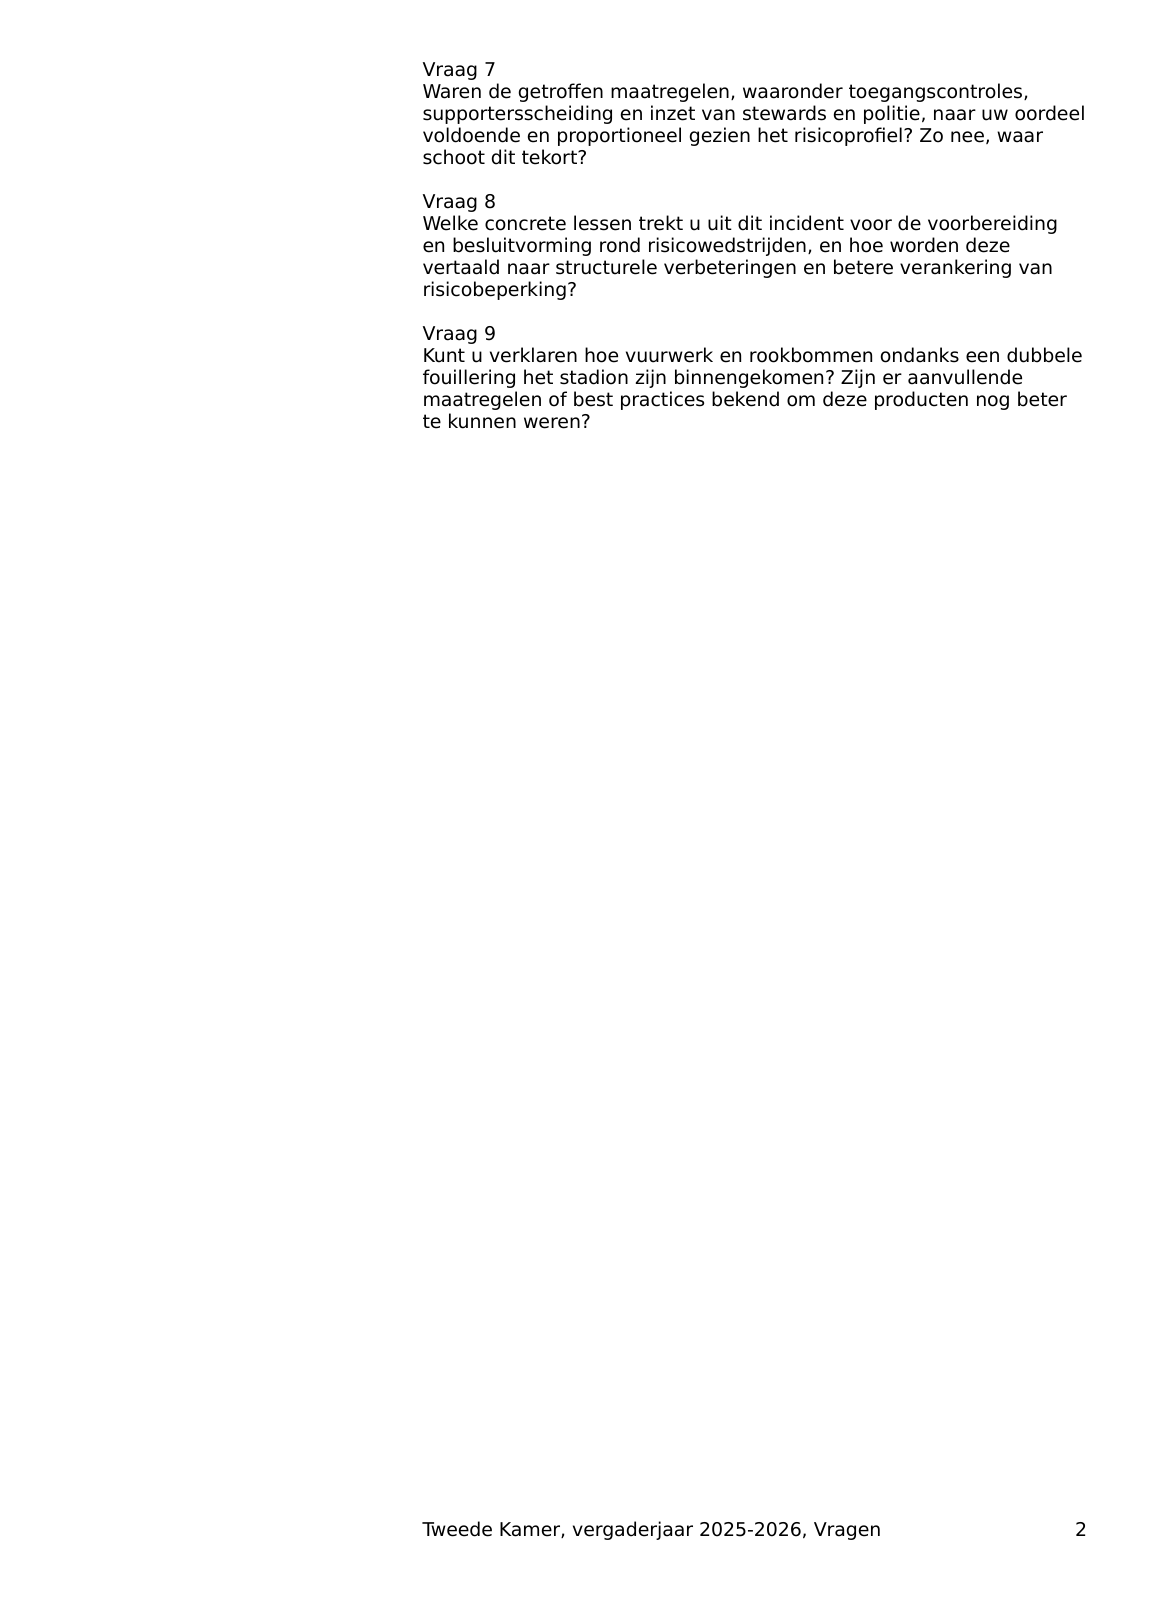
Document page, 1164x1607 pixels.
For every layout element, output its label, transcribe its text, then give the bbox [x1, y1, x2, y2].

text Vraag 9 [422, 323, 1087, 345]
text Waren de getroffen maatregelen, waaronder toegangscontroles, supportersscheiding en inzet van stewards en politie, naar uw oordeel voldoende en proportioneel gezien het risicoprofiel? Zo nee, waar schoot dit tekort? [422, 81, 1087, 169]
text Vraag 8 [422, 191, 1087, 213]
text Welke concrete lessen trekt u uit dit incident voor de voorbereiding en besluitvorming rond risicowedstrijden, en hoe worden deze vertaald naar structurele verbeteringen en betere verankering van risicobeperking? [422, 213, 1087, 301]
text Vraag 7 [422, 59, 1087, 81]
text Kunt u verklaren hoe vuurwerk en rookbommen ondanks een dubbele fouillering het stadion zijn binnengekomen? Zijn er aanvullende maatregelen of best practices bekend om deze producten nog beter te kunnen weren? [422, 345, 1087, 433]
